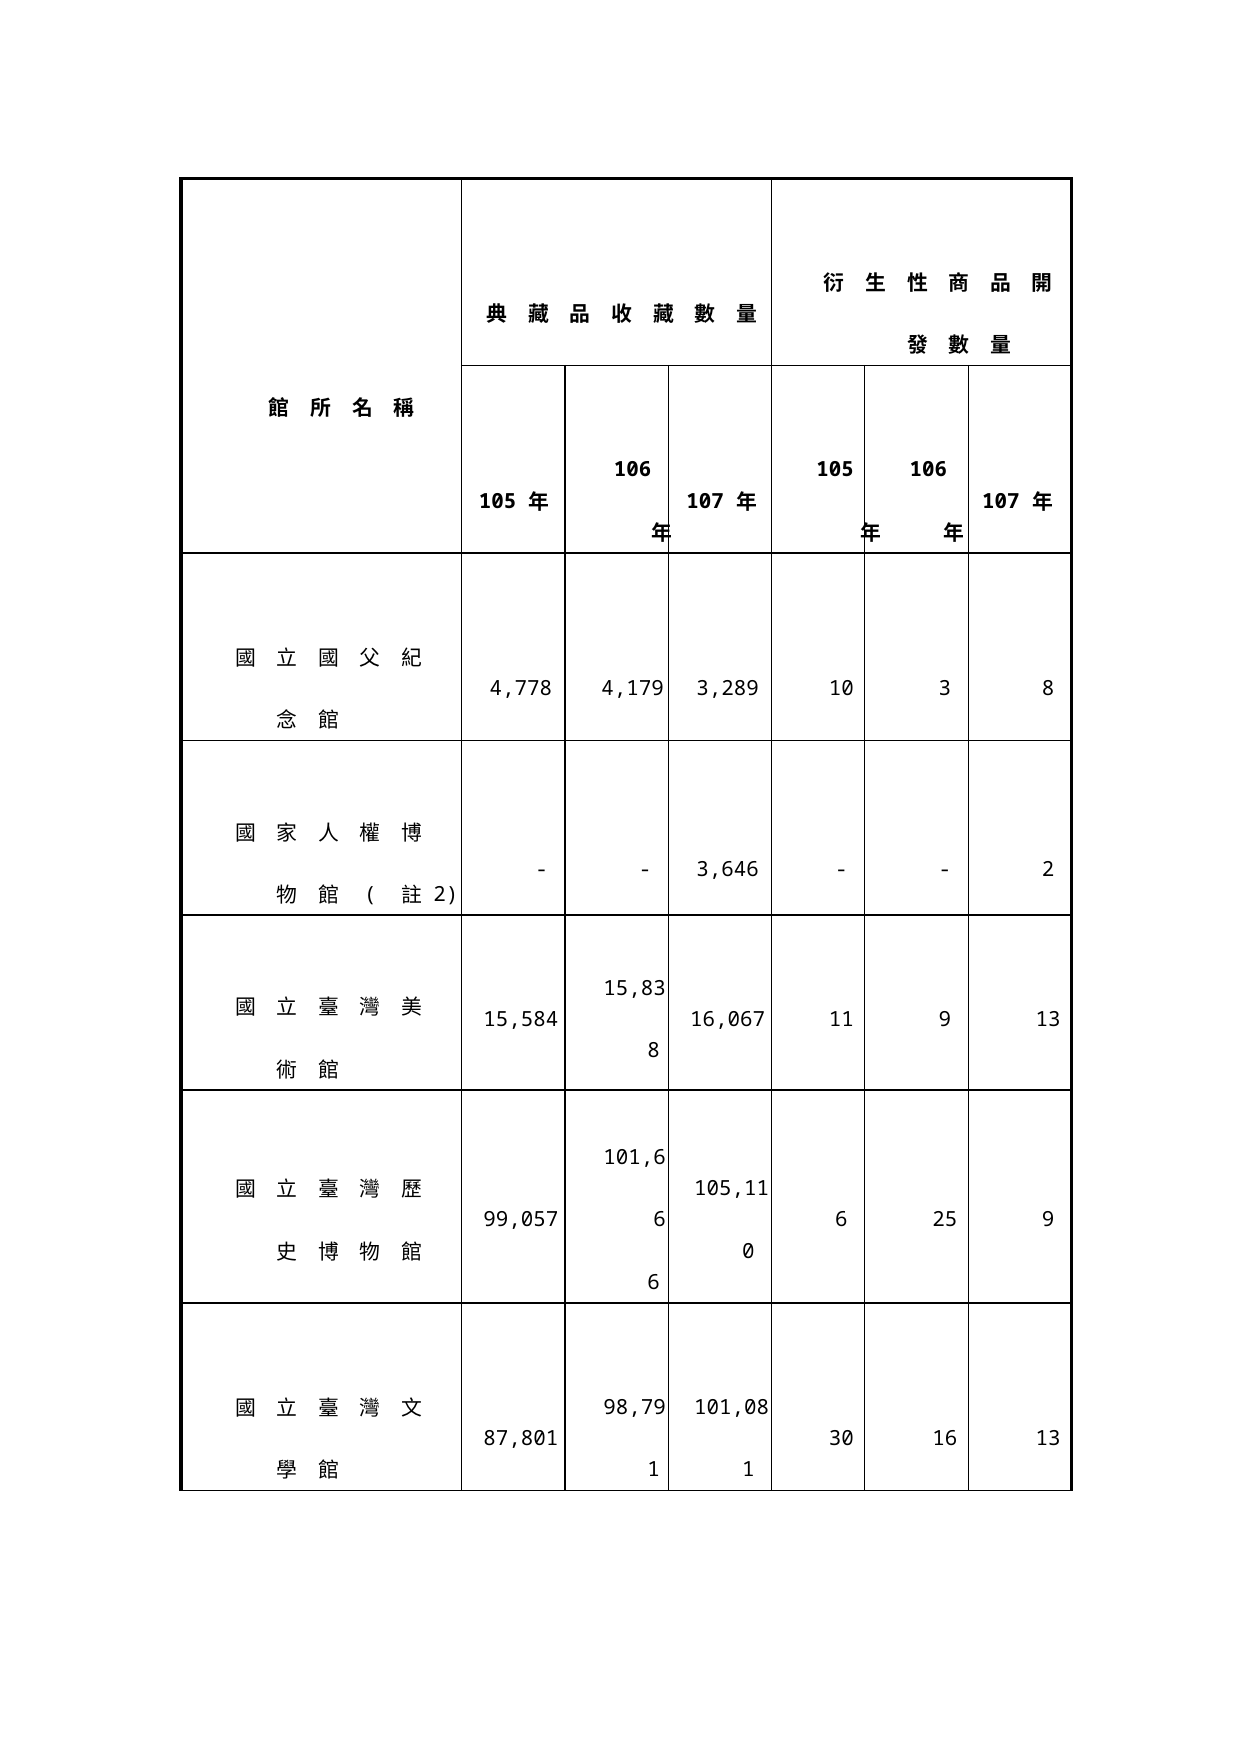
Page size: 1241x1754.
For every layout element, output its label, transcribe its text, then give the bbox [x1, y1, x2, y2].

table_cell 國立臺灣美術館 [183, 916, 461, 1089]
table_cell 105年 [462, 366, 564, 552]
table_cell 國家人權博物館(註2) [183, 741, 461, 914]
table_cell 9 [969, 1091, 1070, 1302]
table_cell 25 [865, 1091, 968, 1302]
table_cell 15,584 [462, 916, 564, 1089]
table_cell 3,289 [669, 554, 771, 740]
table_cell - [462, 741, 564, 914]
table_cell 101,666 [566, 1091, 668, 1302]
table_cell 國立國父紀念館 [183, 554, 461, 740]
table_cell 6 [772, 1091, 864, 1302]
table_header 衍生性商品開發數量 [772, 180, 1070, 365]
table_cell 106年 [566, 366, 668, 552]
table_cell 101,081 [669, 1304, 771, 1490]
table_cell 99,057 [462, 1091, 564, 1302]
table_cell 3 [865, 554, 968, 740]
table_cell 9 [865, 916, 968, 1089]
table_cell 4,778 [462, 554, 564, 740]
table_cell 105,110 [669, 1091, 771, 1302]
table_cell 4,179 [566, 554, 668, 740]
table_cell 8 [969, 554, 1070, 740]
table_cell 15,838 [566, 916, 668, 1089]
table_cell 16 [865, 1304, 968, 1490]
table_cell - [772, 741, 864, 914]
table_cell 107年 [969, 366, 1070, 552]
table_cell 16,067 [669, 916, 771, 1089]
table_cell 13 [969, 916, 1070, 1089]
table_cell 國立臺灣文學館 [183, 1304, 461, 1490]
table_cell 國立臺灣歷史博物館 [183, 1091, 461, 1302]
table_cell 105年 [772, 366, 864, 552]
table_cell 2 [969, 741, 1070, 914]
table_header 典藏品收藏數量 [462, 180, 771, 365]
table_cell 107年 [669, 366, 771, 552]
table_cell 98,791 [566, 1304, 668, 1490]
table_cell 13 [969, 1304, 1070, 1490]
table_cell 87,801 [462, 1304, 564, 1490]
table_cell 3,646 [669, 741, 771, 914]
table_cell 10 [772, 554, 864, 740]
table_cell 30 [772, 1304, 864, 1490]
table_cell 106年 [865, 366, 968, 552]
table_cell - [865, 741, 968, 914]
table_cell 11 [772, 916, 864, 1089]
table_header 館所名稱 [183, 180, 461, 552]
table_cell - [566, 741, 668, 914]
